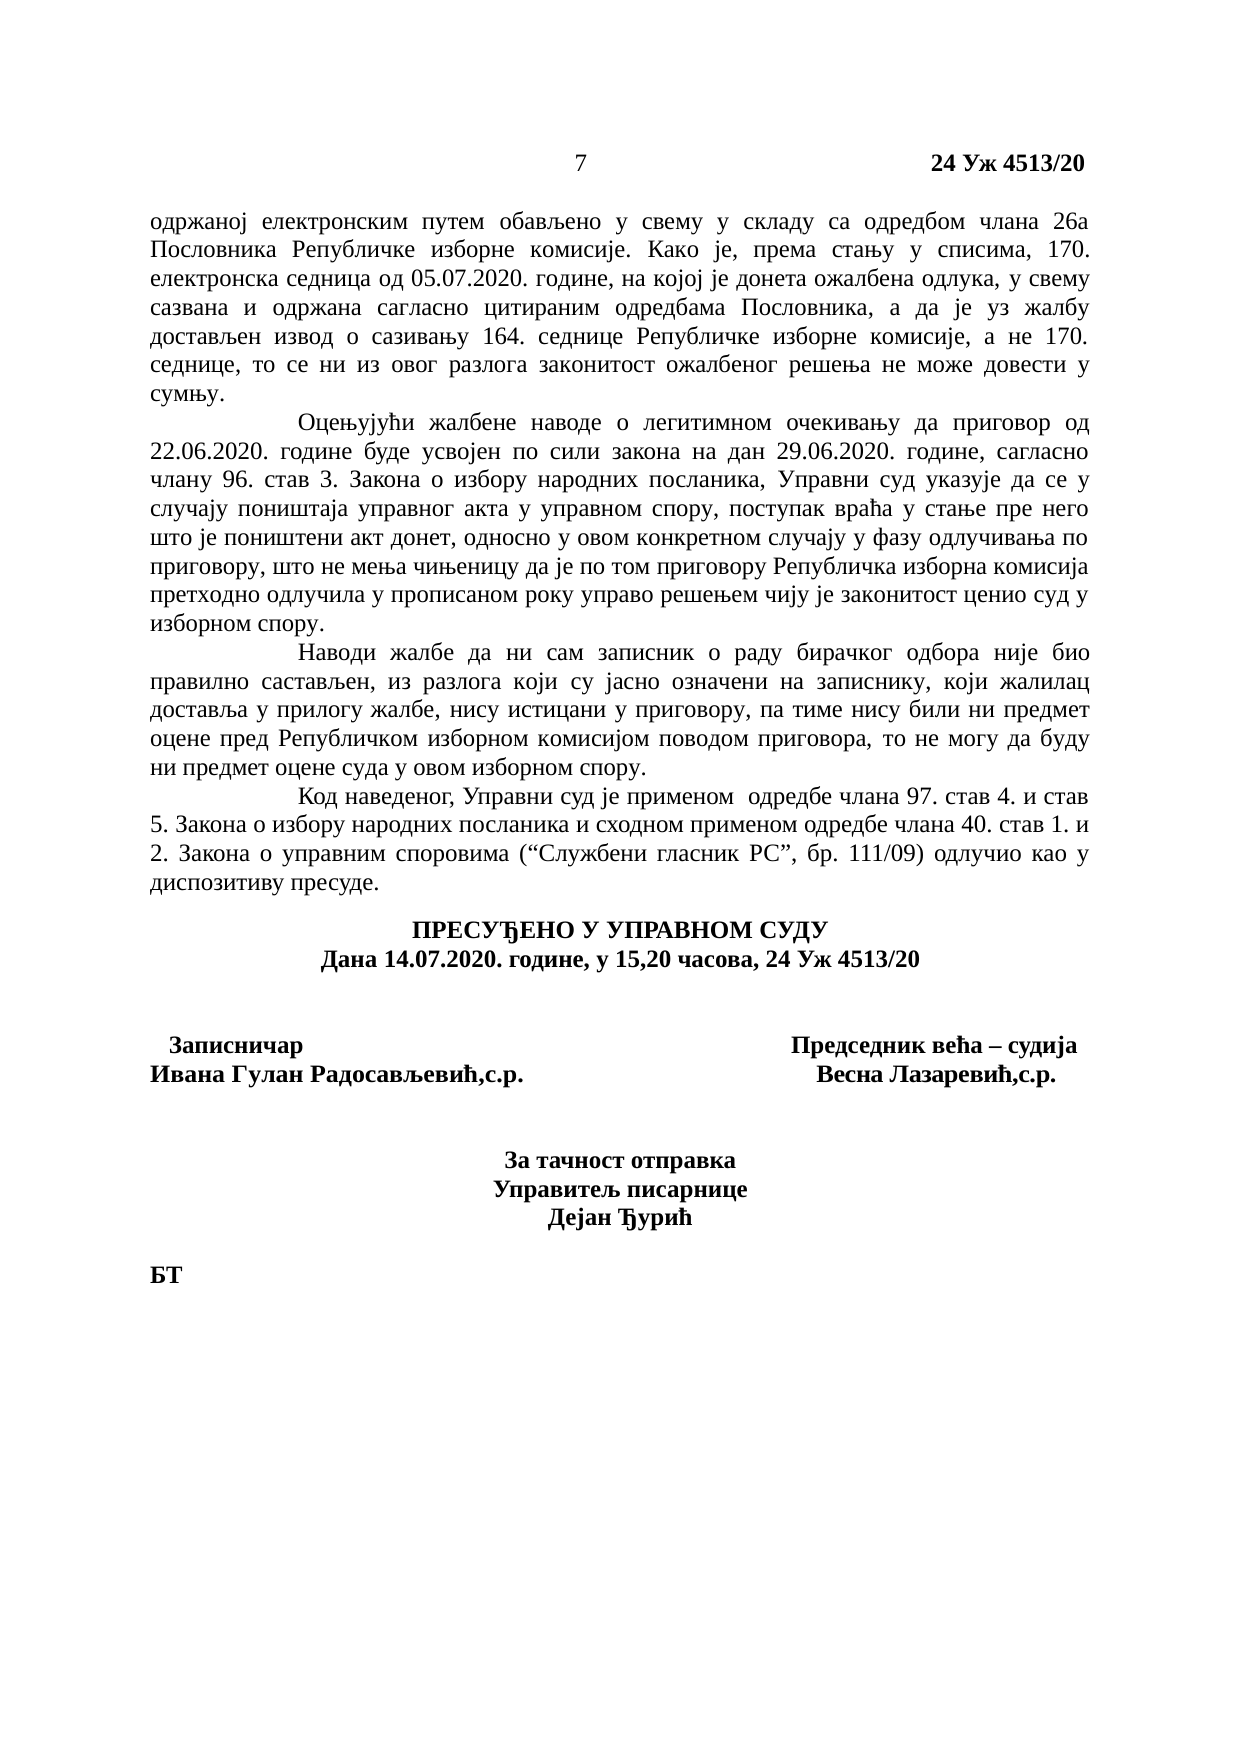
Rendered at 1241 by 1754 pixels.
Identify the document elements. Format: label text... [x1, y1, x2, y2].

text ПРЕСУЂЕНО У УПРАВНОМ СУДУ [150, 915, 1090, 944]
text Оцењујући жалбене наводе о легитимном очекивању да приговор од 22.06.2020. године буде усвојен по сили закона на дан 29.06.2020. године, сагласно члану 96. став 3. Закона о избору народних посланика, Управни суд указује да се у случају поништаја управног акта у управном спору, поступак враћа у стање пре него што је поништени акт донет, односно у овом конкретном случају у фазу одлучивања по приговору, што не мења чињеницу да је по том приговору Републичка изборна комисија претходно одлучила у прописаном року управо решењем чију је законитост ценио суд у изборном спору. [150, 407, 1090, 637]
text Дана 14.07.2020. године, у 15,20 часова, 24 Уж 4513/20 [150, 944, 1090, 972]
text За тачност отправка [150, 1145, 1090, 1174]
text БТ [150, 1260, 1090, 1289]
text одржаној електронским путем обављено у свему у складу са одредбом члана 26а Пословника Републичке изборне комисије. Како је, према стању у списима, 170. електронска седница од 05.07.2020. године, на којој је донета ожалбена одлука, у свему сазвана и одржана сагласно цитираним одредбама Пословника, а да је уз жалбу достављен извод о сазивању 164. седнице Републичке изборне комисије, а не 170. седнице, то се ни из овог разлога законитост ожалбеног решења не може довести у сумњу. [150, 206, 1090, 407]
text Наводи жалбе да ни сам записник о раду бирачког одбора није био правилно састављен, из разлога који су јасно означени на записнику, који жалилац доставља у прилогу жалбе, нису истицани у приговору, па тиме нису били ни предмет оцене пред Републичком изборном комисијом поводом приговора, то не могу да буду ни предмет оцене суда у овом изборном спору. [150, 637, 1090, 781]
text Записничар Председник већа – судија [150, 1030, 1090, 1059]
text Управитељ писарнице [150, 1174, 1090, 1202]
text Дејан Ђурић [150, 1202, 1090, 1231]
text Ивана Гулан Радосављевић,с.р. Весна Лазаревић,с.р. [150, 1059, 1090, 1087]
text Код наведеног, Управни суд је применом одредбе члана 97. став 4. и став 5. Закона о избору народних посланика и сходном применом одредбе члана 40. став 1. и 2. Закона о управним споровима (“Службени гласник РС”, бр. 111/09) одлучио као у диспозитиву пресуде. [150, 781, 1090, 896]
